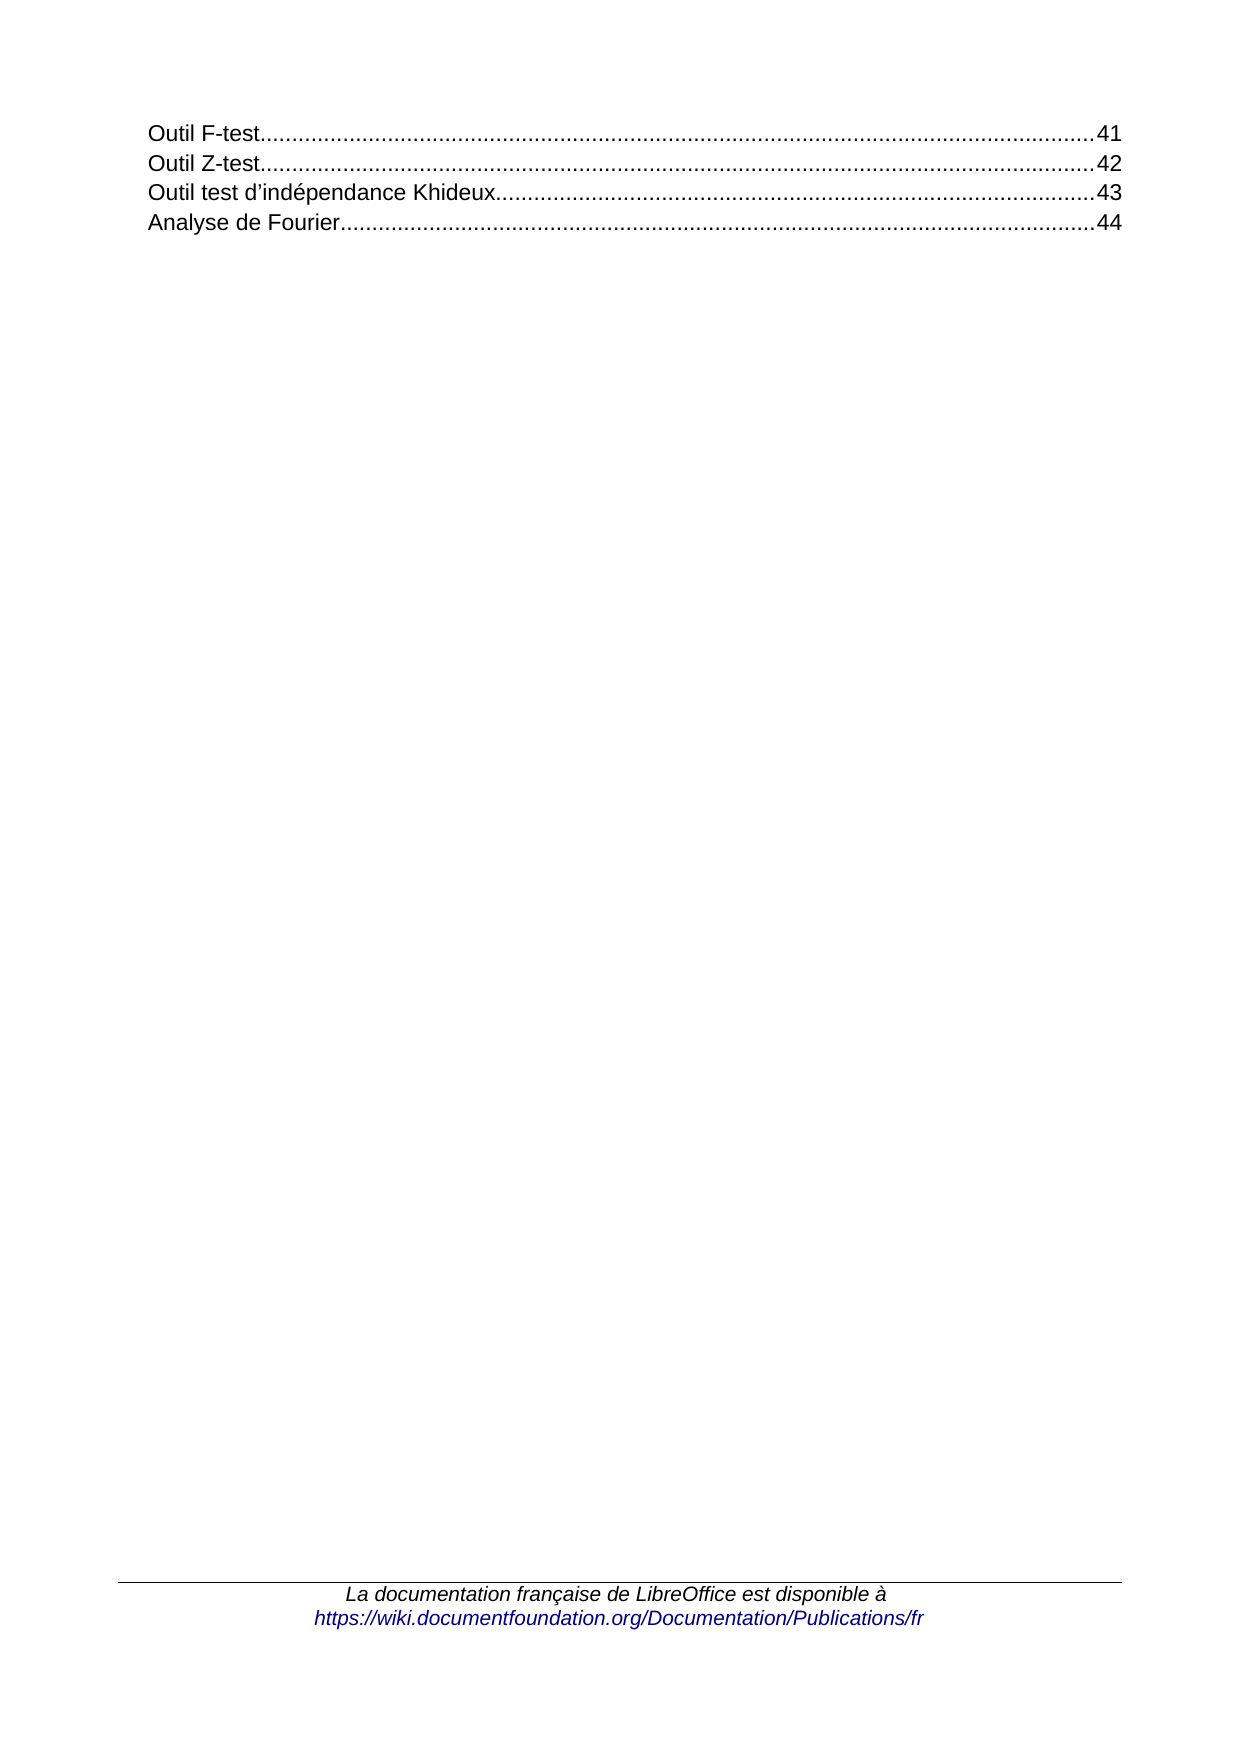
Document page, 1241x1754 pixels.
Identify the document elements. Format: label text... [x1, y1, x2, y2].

text Outil F-test 41 [148, 118, 1122, 148]
text Outil Z-test 42 [148, 148, 1122, 177]
text Outil test d’indépendance Khideux 43 [148, 177, 1122, 207]
text Analyse de Fourier 44 [148, 207, 1122, 236]
